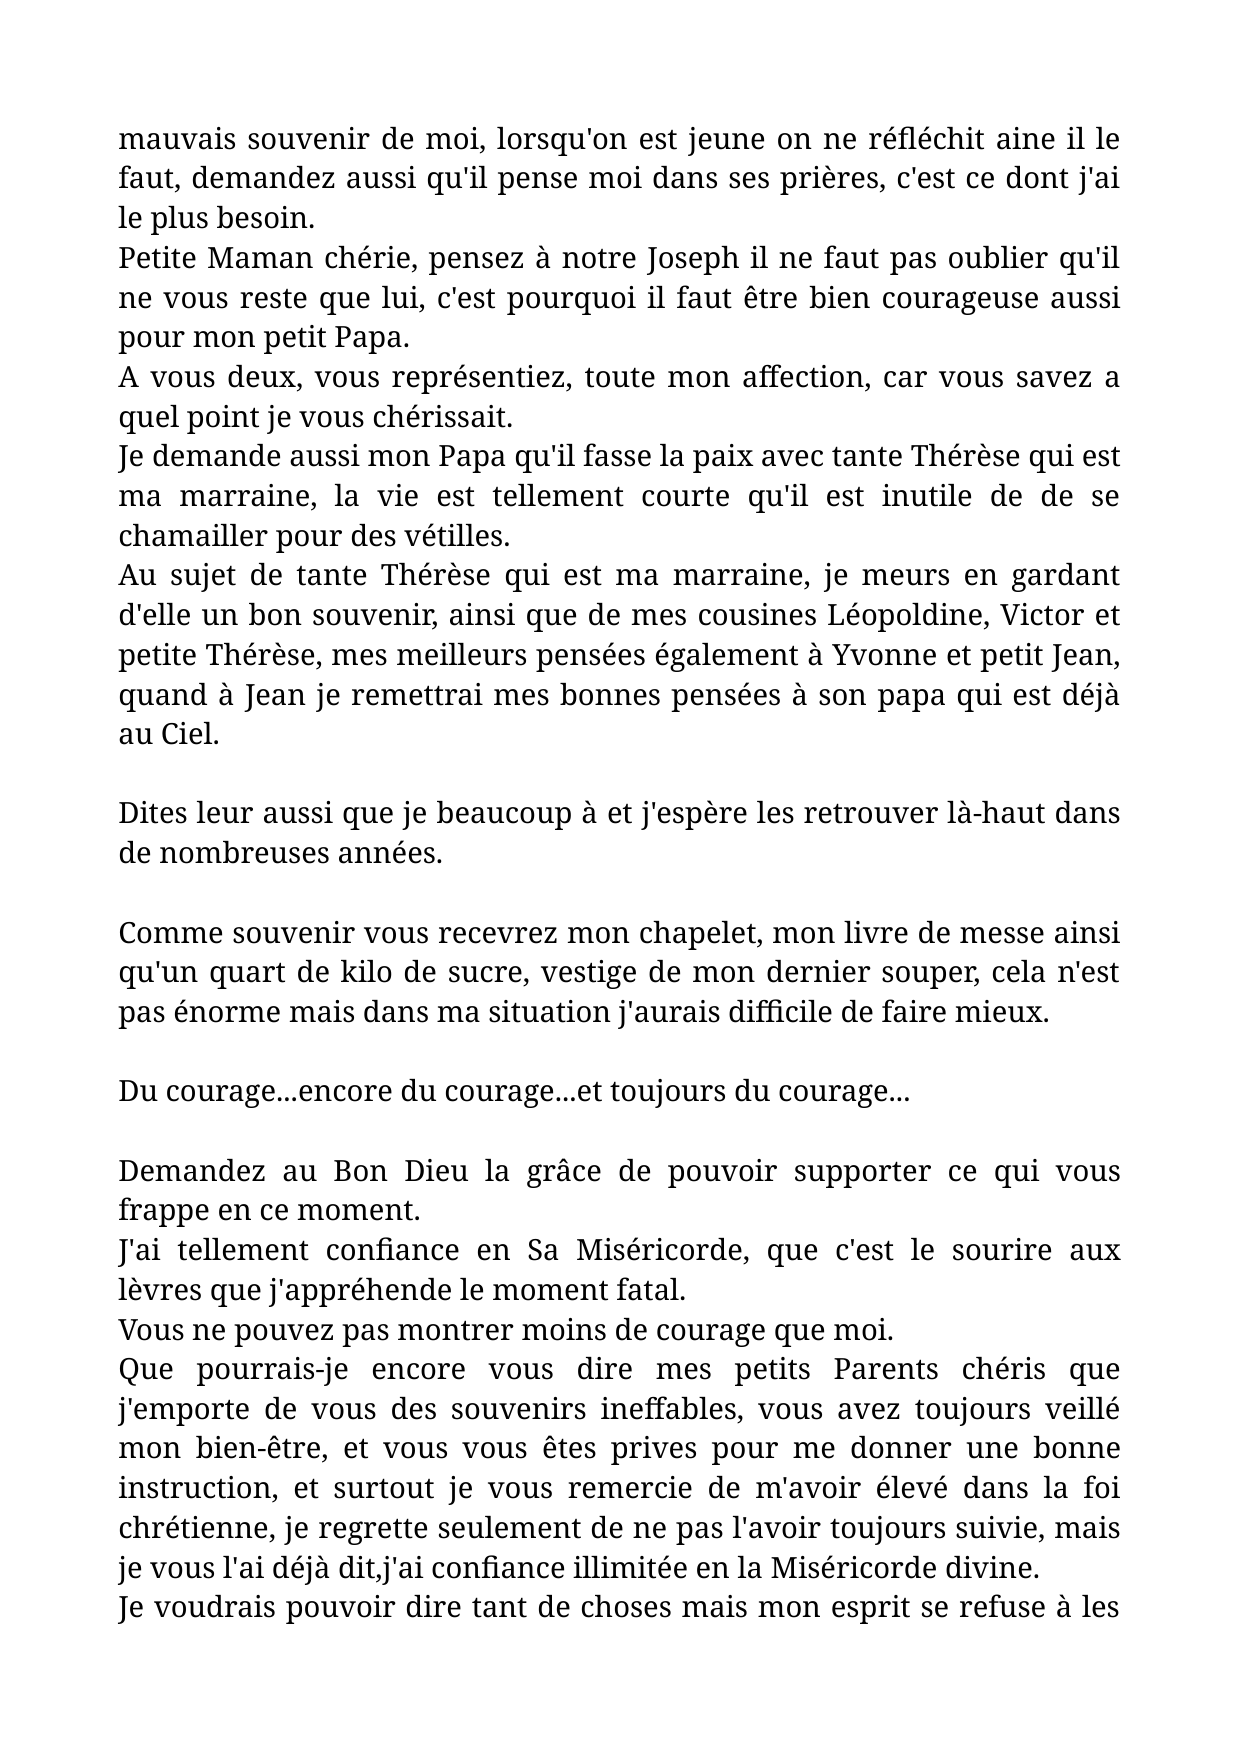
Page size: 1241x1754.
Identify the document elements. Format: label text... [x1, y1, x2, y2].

text Je voudrais pouvoir dire tant de choses mais mon esprit se refuse à les [118, 1587, 1122, 1626]
text Petite Maman chérie, pensez à notre Joseph il ne faut pas oublier qu'il ne vous reste que lui, c'est pourquoi il faut être bien courageuse aussi pour mon petit Papa. [118, 237, 1122, 356]
text Dites leur aussi que je beaucoup à et j'espère les retrouver là-haut dans de nombreuses années. [118, 793, 1122, 872]
text Comme souvenir vous recevrez mon chapelet, mon livre de messe ainsi qu'un quart de kilo de sucre, vestige de mon dernier souper, cela n'est pas énorme mais dans ma situation j'aurais difficile de faire mieux. [118, 912, 1122, 1031]
text A vous deux, vous représentiez, toute mon affection, car vous savez a quel point je vous chérissait. [118, 356, 1122, 436]
text Je demande aussi mon Papa qu'il fasse la paix avec tante Thérèse qui est ma marraine, la vie est tellement courte qu'il est inutile de de se chamailler pour des vétilles. [118, 436, 1122, 555]
text Demandez au Bon Dieu la grâce de pouvoir supporter ce qui vous frappe en ce moment. [118, 1150, 1122, 1229]
text J'ai tellement confiance en Sa Miséricorde, que c'est le sourire aux lèvres que j'appréhende le moment fatal. [118, 1229, 1122, 1309]
text Au sujet de tante Thérèse qui est ma marraine, je meurs en gardant d'elle un bon souvenir, ainsi que de mes cousines Léopoldine, Victor et petite Thérèse, mes meilleurs pensées également à Yvonne et petit Jean, quand à Jean je remettrai mes bonnes pensées à son papa qui est déjà au Ciel. [118, 555, 1122, 753]
text Que pourrais-je encore vous dire mes petits Parents chéris que j'emporte de vous des souvenirs ineffables, vous avez toujours veillé mon bien-être, et vous vous êtes prives pour me donner une bonne instruction, et surtout je vous remercie de m'avoir élevé dans la foi chrétienne, je regrette seulement de ne pas l'avoir toujours suivie, mais je vous l'ai déjà dit,j'ai confiance illimitée en la Miséricorde divine. [118, 1348, 1122, 1587]
text mauvais souvenir de moi, lorsqu'on est jeune on ne réfléchit aine il le faut, demandez aussi qu'il pense moi dans ses prières, c'est ce dont j'ai le plus besoin. [118, 118, 1122, 237]
text Du courage...encore du courage...et toujours du courage... [118, 1071, 1122, 1110]
text Vous ne pouvez pas montrer moins de courage que moi. [118, 1309, 1122, 1348]
